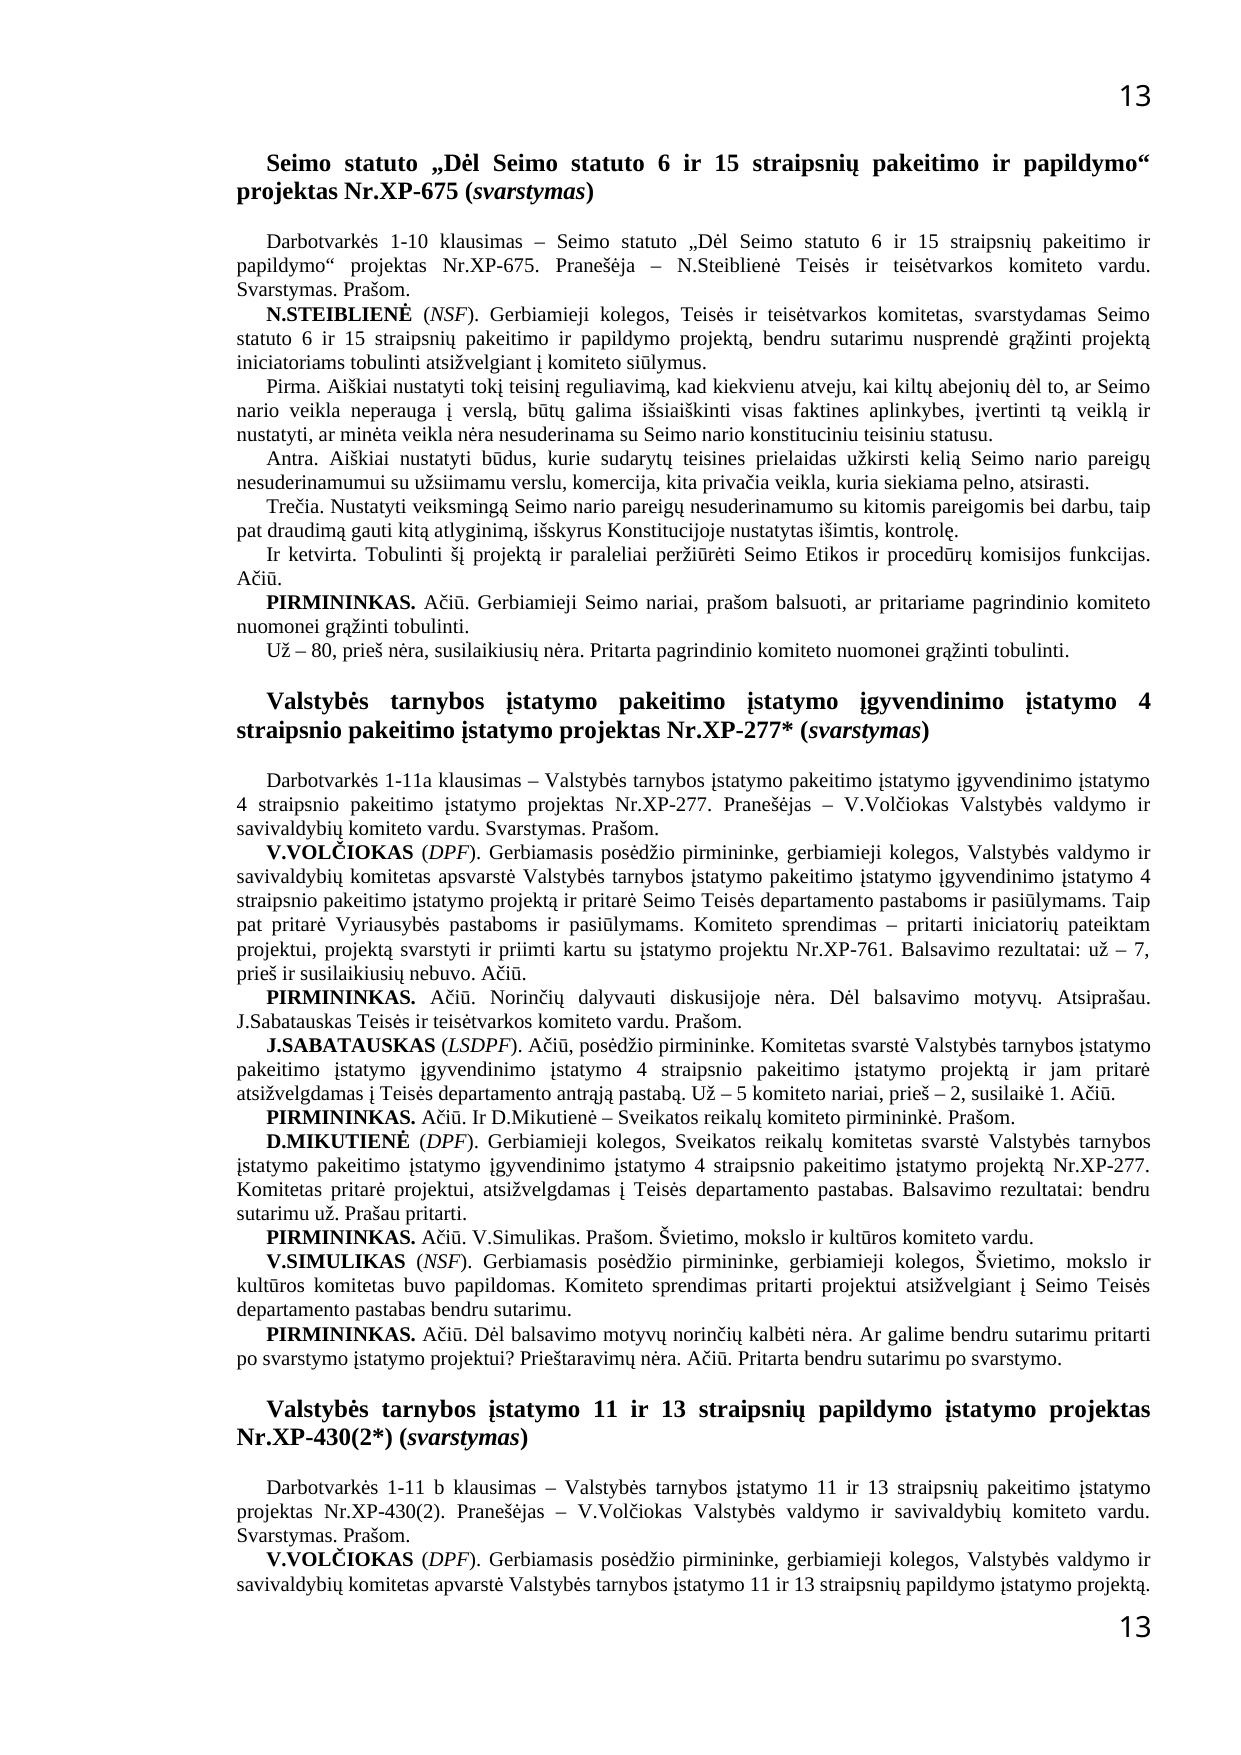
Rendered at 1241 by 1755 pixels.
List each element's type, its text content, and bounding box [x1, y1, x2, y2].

text Pirma. Aiškiai nustatyti tokį teisinį reguliavimą, kad kiekvienu atveju, kai kiltų abejonių dėl to, ar Seimo nario veikla neperauga į verslą, būtų galima išsiaiškinti visas faktines aplinkybes, įvertinti tą veiklą ir nustatyti, ar minėta veikla nėra nesuderinama su Seimo nario konstituciniu teisiniu statusu. [236, 374, 1152, 446]
text D.MIKUTIENĖ (DPF). Gerbiamieji kolegos, Sveikatos reikalų komitetas svarstė Valstybės tarnybos įstatymo pakeitimo įstatymo įgyvendinimo įstatymo 4 straipsnio pakeitimo įstatymo projektą Nr.XP-277. Komitetas pritarė projektui, atsižvelgdamas į Teisės departamento pastabas. Balsavimo rezultatai: bendru sutarimu už. Prašau pritarti. [236, 1129, 1152, 1225]
text V.SIMULIKAS (NSF). Gerbiamasis posėdžio pirmininke, gerbiamieji kolegos, Švietimo, mokslo ir kultūros komitetas buvo papildomas. Komiteto sprendimas pritarti projektui atsižvelgiant į Seimo Teisės departamento pastabas bendru sutarimu. [236, 1249, 1152, 1321]
text Trečia. Nustatyti veiksmingą Seimo nario pareigų nesuderinamumo su kitomis pareigomis bei darbu, taip pat draudimą gauti kitą atlyginimą, išskyrus Konstitucijoje nustatytas išimtis, kontrolę. [236, 494, 1152, 542]
text Ir ketvirta. Tobulinti šį projektą ir paraleliai peržiūrėti Seimo Etikos ir procedūrų komisijos funkcijas. Ačiū. [236, 542, 1152, 590]
text PIRMININKAS. Ačiū. Dėl balsavimo motyvų norinčių kalbėti nėra. Ar galime bendru sutarimu pritarti po svarstymo įstatymo projektui? Prieštaravimų nėra. Ačiū. Pritarta bendru sutarimu po svarstymo. [236, 1321, 1152, 1369]
text Darbotvarkės 1-11a klausimas – Valstybės tarnybos įstatymo pakeitimo įstatymo įgyvendinimo įstatymo 4 straipsnio pakeitimo įstatymo projektas Nr.XP-277. Pranešėjas – V.Volčiokas Valstybės valdymo ir savivaldybių komiteto vardu. Svarstymas. Prašom. [236, 768, 1152, 840]
text PIRMININKAS. Ačiū. Norinčių dalyvauti diskusijoje nėra. Dėl balsavimo motyvų. Atsiprašau. J.Sabatauskas Teisės ir teisėtvarkos komiteto vardu. Prašom. [236, 984, 1152, 1033]
text Darbotvarkės 1-11 b klausimas – Valstybės tarnybos įstatymo 11 ir 13 straipsnių pakeitimo įstatymo projektas Nr.XP-430(2). Pranešėjas – V.Volčiokas Valstybės valdymo ir savivaldybių komiteto vardu. Svarstymas. Prašom. [236, 1475, 1152, 1547]
text PIRMININKAS. Ačiū. Gerbiamieji Seimo nariai, prašom balsuoti, ar pritariame pagrindinio komiteto nuomonei grąžinti tobulinti. [236, 590, 1152, 638]
text Valstybės tarnybos įstatymo pakeitimo įstatymo įgyvendinimo įstatymo 4 straipsnio pakeitimo įstatymo projektas Nr.XP-277* (svarstymas) [236, 686, 1152, 744]
text V.VOLČIOKAS (DPF). Gerbiamasis posėdžio pirmininke, gerbiamieji kolegos, Valstybės valdymo ir savivaldybių komitetas apvarstė Valstybės tarnybos įstatymo 11 ir 13 straipsnių papildymo įstatymo projektą. [236, 1547, 1152, 1596]
text PIRMININKAS. Ačiū. V.Simulikas. Prašom. Švietimo, mokslo ir kultūros komiteto vardu. [236, 1225, 1152, 1249]
text Darbotvarkės 1-10 klausimas – Seimo statuto „Dėl Seimo statuto 6 ir 15 straipsnių pakeitimo ir papildymo“ projektas Nr.XP-675. Pranešėja – N.Steiblienė Teisės ir teisėtvarkos komiteto vardu. Svarstymas. Prašom. [236, 229, 1152, 301]
text Antra. Aiškiai nustatyti būdus, kurie sudarytų teisines prielaidas užkirsti kelią Seimo nario pareigų nesuderinamumui su užsiimamu verslu, komercija, kita privačia veikla, kuria siekiama pelno, atsirasti. [236, 446, 1152, 494]
text J.SABATAUSKAS (LSDPF). Ačiū, posėdžio pirmininke. Komitetas svarstė Valstybės tarnybos įstatymo pakeitimo įstatymo įgyvendinimo įstatymo 4 straipsnio pakeitimo įstatymo projektą ir jam pritarė atsižvelgdamas į Teisės departamento antrąją pastabą. Už – 5 komiteto nariai, prieš – 2, susilaikė 1. Ačiū. [236, 1033, 1152, 1105]
text Už – 80, prieš nėra, susilaikiusių nėra. Pritarta pagrindinio komiteto nuomonei grąžinti tobulinti. [236, 638, 1152, 662]
text N.STEIBLIENĖ (NSF). Gerbiamieji kolegos, Teisės ir teisėtvarkos komitetas, svarstydamas Seimo statuto 6 ir 15 straipsnių pakeitimo ir papildymo projektą, bendru sutarimu nusprendė grąžinti projektą iniciatoriams tobulinti atsižvelgiant į komiteto siūlymus. [236, 301, 1152, 374]
text V.VOLČIOKAS (DPF). Gerbiamasis posėdžio pirmininke, gerbiamieji kolegos, Valstybės valdymo ir savivaldybių komitetas apsvarstė Valstybės tarnybos įstatymo pakeitimo įstatymo įgyvendinimo įstatymo 4 straipsnio pakeitimo įstatymo projektą ir pritarė Seimo Teisės departamento pastaboms ir pasiūlymams. Taip pat pritarė Vyriausybės pastaboms ir pasiūlymams. Komiteto sprendimas – pritarti iniciatorių pateiktam projektui, projektą svarstyti ir priimti kartu su įstatymo projektu Nr.XP-761. Balsavimo rezultatai: už – 7, prieš ir susilaikiusių nebuvo. Ačiū. [236, 840, 1152, 984]
text Valstybės tarnybos įstatymo 11 ir 13 straipsnių papildymo įstatymo projektas Nr.XP-430(2*) (svarstymas) [236, 1394, 1152, 1451]
text Seimo statuto „Dėl Seimo statuto 6 ir 15 straipsnių pakeitimo ir papildymo“ projektas Nr.XP-675 (svarstymas) [236, 148, 1152, 205]
text PIRMININKAS. Ačiū. Ir D.Mikutienė – Sveikatos reikalų komiteto pirmininkė. Prašom. [236, 1105, 1152, 1129]
